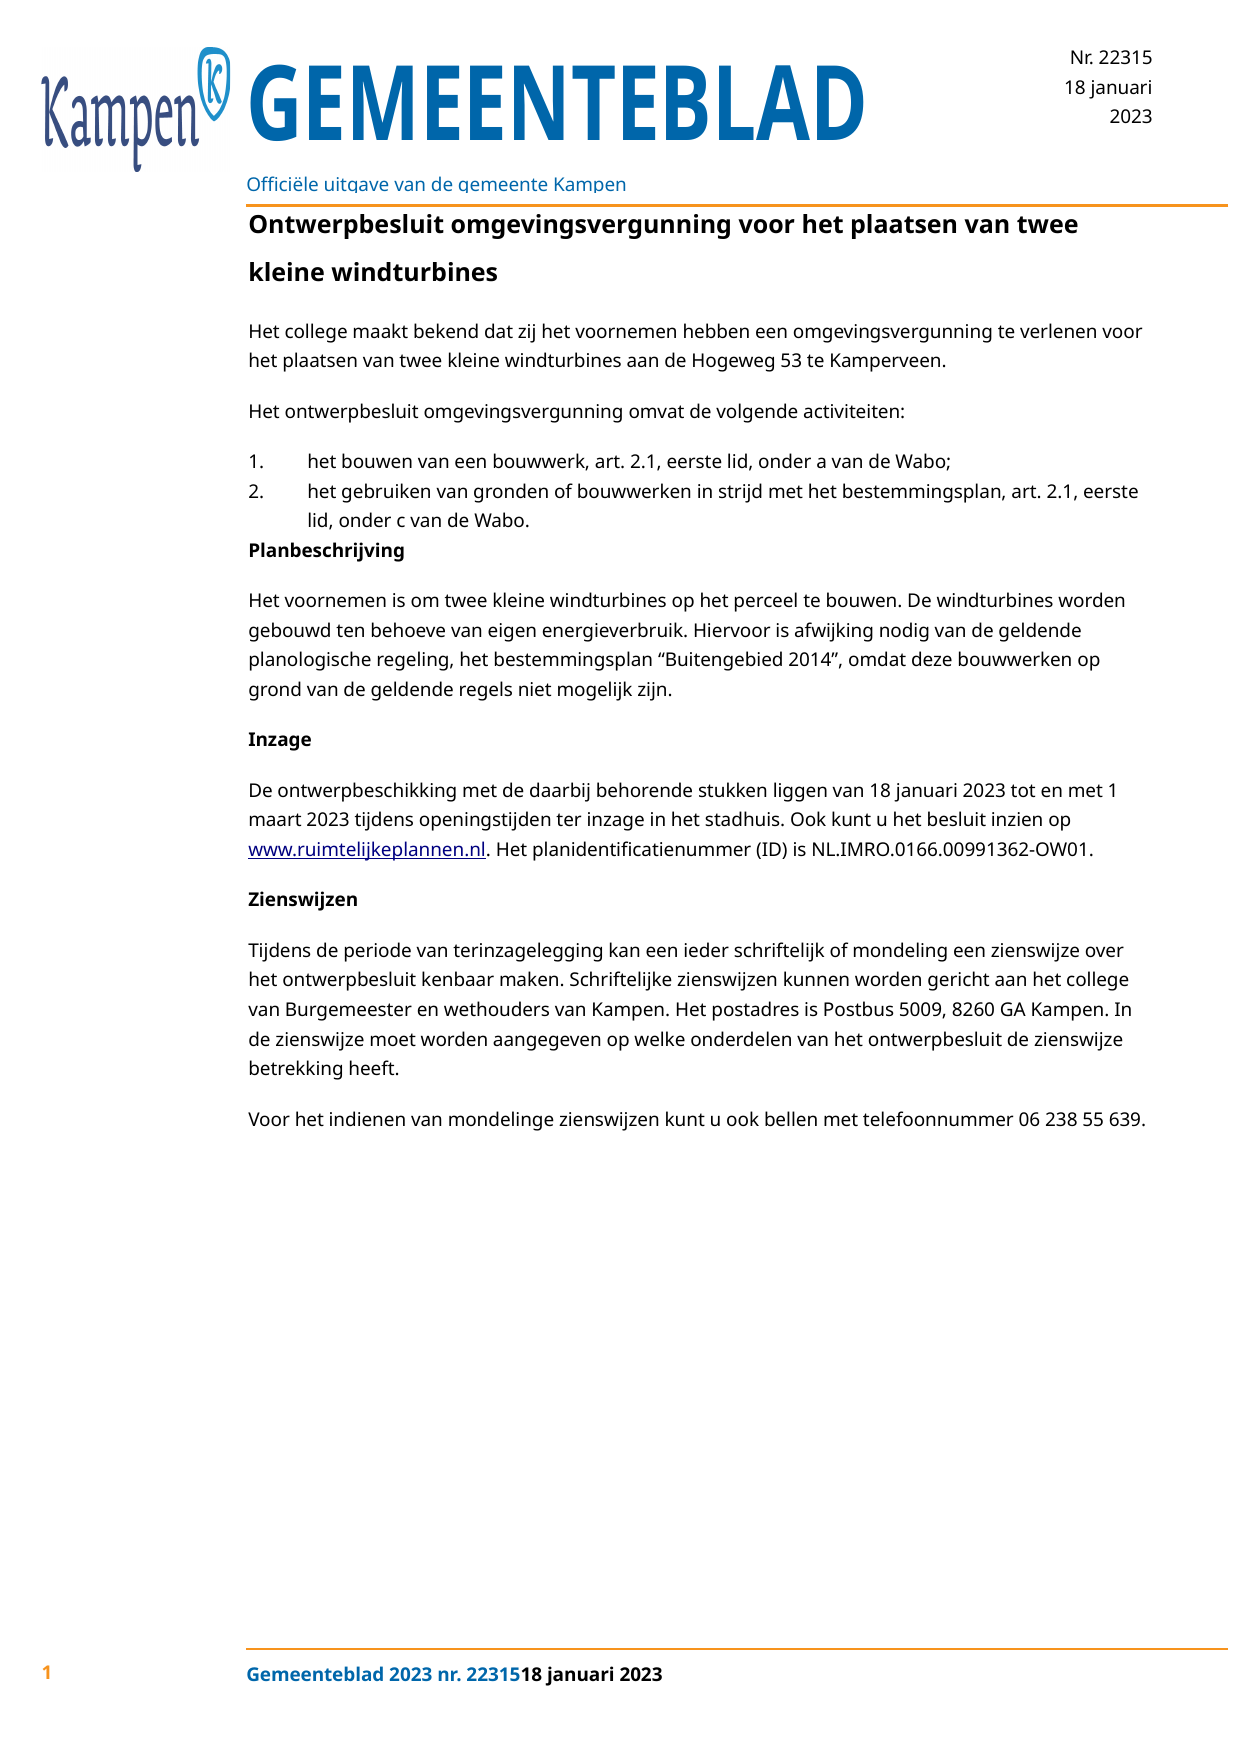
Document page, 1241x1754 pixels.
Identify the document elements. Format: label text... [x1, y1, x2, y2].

text Voor het indienen van mondelinge zienswijzen kunt u ook bellen met telefoonnummer 06 238 55 639. [248, 1106, 1152, 1132]
text Het ontwerpbesluit omgevingsvergunning omvat de volgende activiteiten: [248, 398, 1152, 424]
text Zienswijzen [248, 887, 1152, 912]
text Tijdens de periode van terinzagelegging kan een ieder schriftelijk of mondeling een zienswijze over het ontwerpbesluit kenbaar maken. Schriftelijke zienswijzen kunnen worden gericht aan het college van Burgemeester en wethouders van Kampen. Het postadres is Postbus 5009, 8260 GA Kampen. In de zienswijze moet worden aangegeven op welke onderdelen van het ontwerpbesluit de zienswijze betrekking heeft. [248, 937, 1152, 1081]
text Het college maakt bekend dat zij het voornemen hebben een omgevingsvergunning te verlenen voor het plaatsen van twee kleine windturbines aan de Hogeweg 53 te Kamperveen. [248, 318, 1152, 373]
text De ontwerpbeschikking met de daarbij behorende stukken liggen van 18 januari 2023 tot en met 1 maart 2023 tijdens openingstijden ter inzage in het stadhuis. Ook kunt u het besluit inzien op www.ruimtelijkeplannen.nl. Het planidentificatienummer (ID) is NL.IMRO.0166.00991362-OW01. [248, 777, 1152, 862]
text Het voornemen is om twee kleine windturbines op het perceel te bouwen. De windturbines worden gebouwd ten behoeve van eigen energieverbruik. Hiervoor is afwijking nodig van de geldende planologische regeling, het bestemmingsplan “Buitengebied 2014”, omdat deze bouwwerken op grond van de geldende regels niet mogelijk zijn. [248, 587, 1152, 702]
text Inzage [248, 727, 1152, 752]
text Ontwerpbesluit omgevingsvergunning voor het plaatsen van twee kleine windturbines [248, 207, 1152, 288]
list het bouwen van een bouwwerk, art. 2.1, eerste lid, onder a van de Wabo; [248, 448, 1152, 474]
text Planbeschrijving [248, 537, 1152, 563]
picture [41, 47, 231, 172]
list het gebruiken van gronden of bouwwerken in strijd met het bestemmingsplan, art. 2.1, eerste lid, onder c van de Wabo. [248, 478, 1152, 533]
